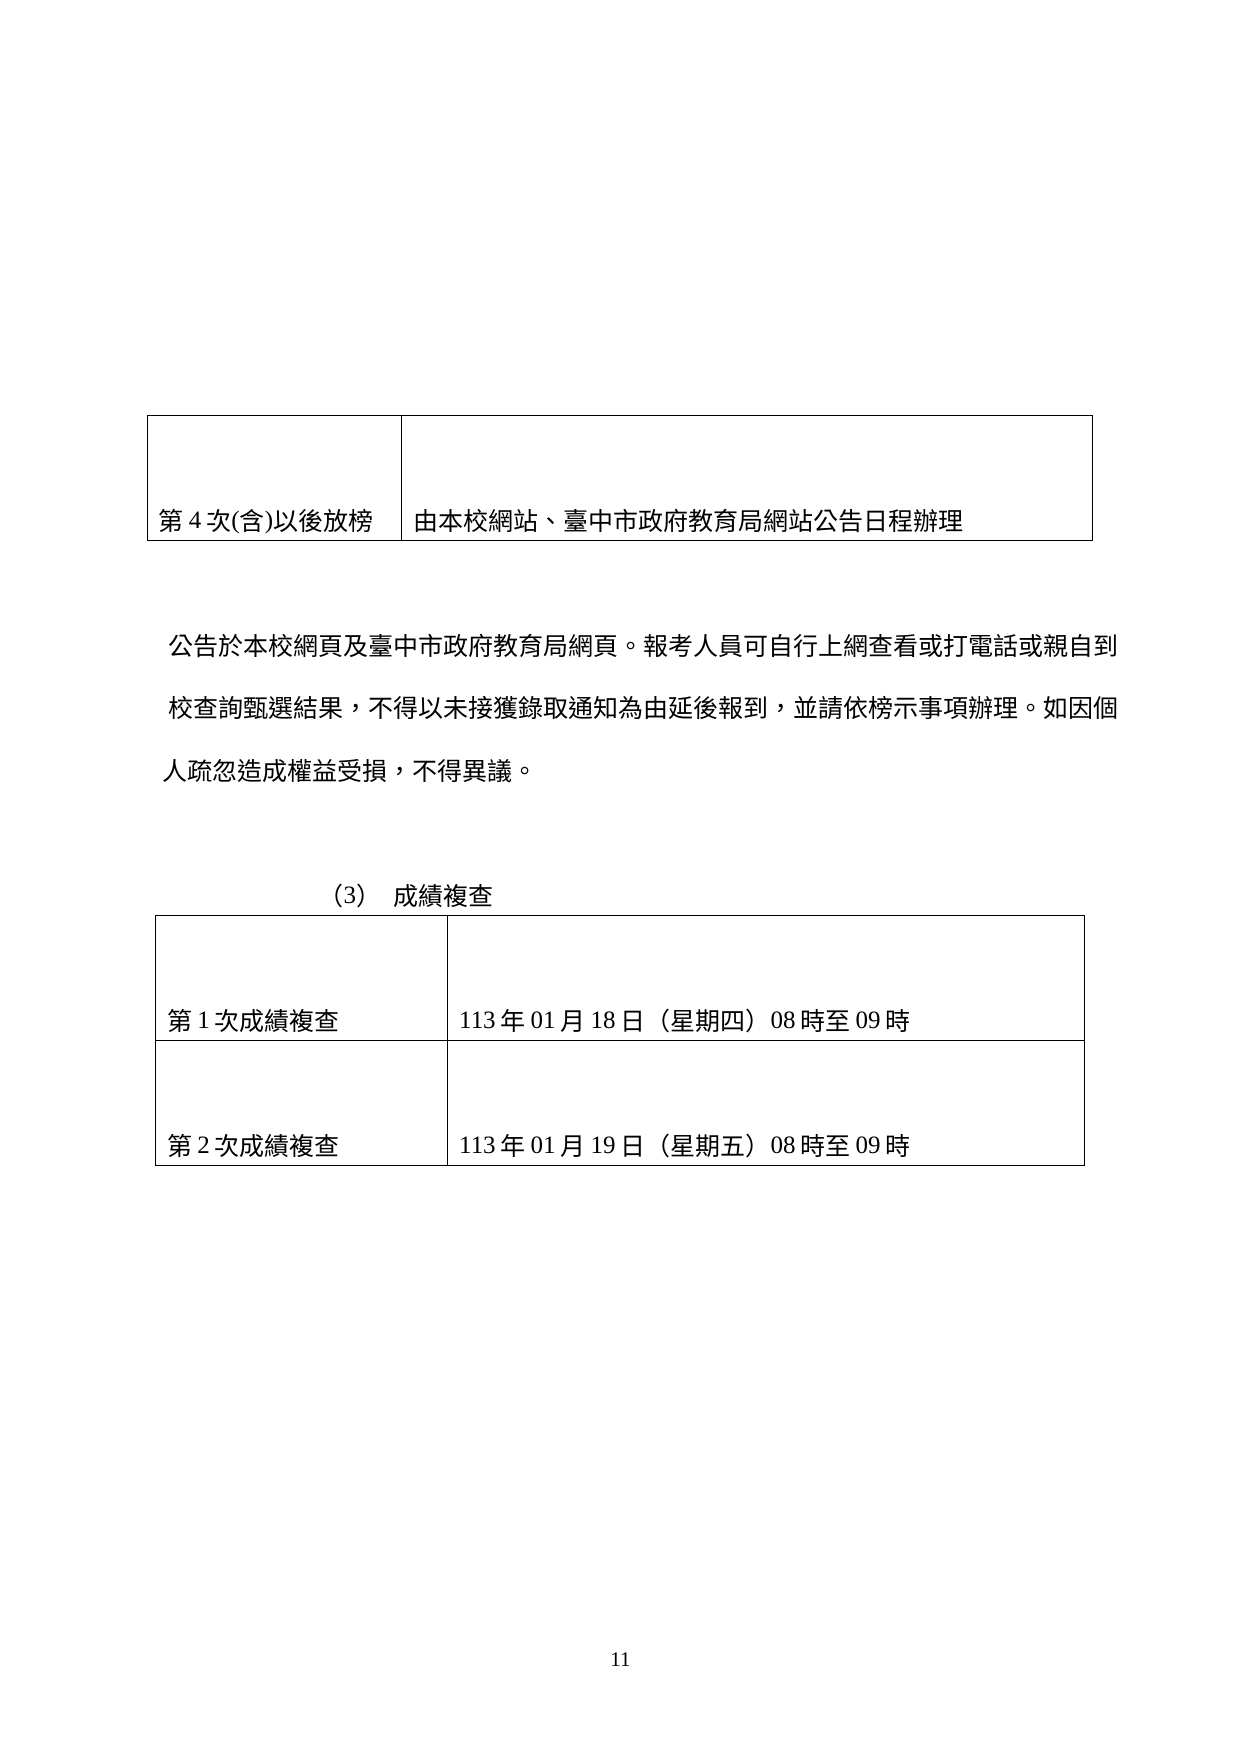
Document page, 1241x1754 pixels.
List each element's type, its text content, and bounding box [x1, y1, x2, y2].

text 人疏忽造成權益受損，不得異議。 [118, 728, 1122, 790]
table_header 第1次成績複查 [156, 916, 447, 1040]
text 校查詢甄選結果，不得以未接獲錄取通知為由延後報到，並請依榜示事項辦理。如因個 [118, 665, 1122, 728]
table_cell 113年01月19日（星期五）08時至09時 [448, 1041, 1084, 1165]
table_header 113年01月18日（星期四）08時至09時 [448, 916, 1084, 1040]
table_cell 由本校網站、臺中市政府教育局網站公告日程辦理 [402, 416, 1092, 540]
list 成績複查 [318, 853, 1122, 915]
table_cell 第2次成績複查 [156, 1041, 447, 1165]
table_cell 第4次(含)以後放榜 [148, 416, 401, 540]
text 公告於本校網頁及臺中市政府教育局網頁。報考人員可自行上網查看或打電話或親自到 [118, 603, 1122, 665]
